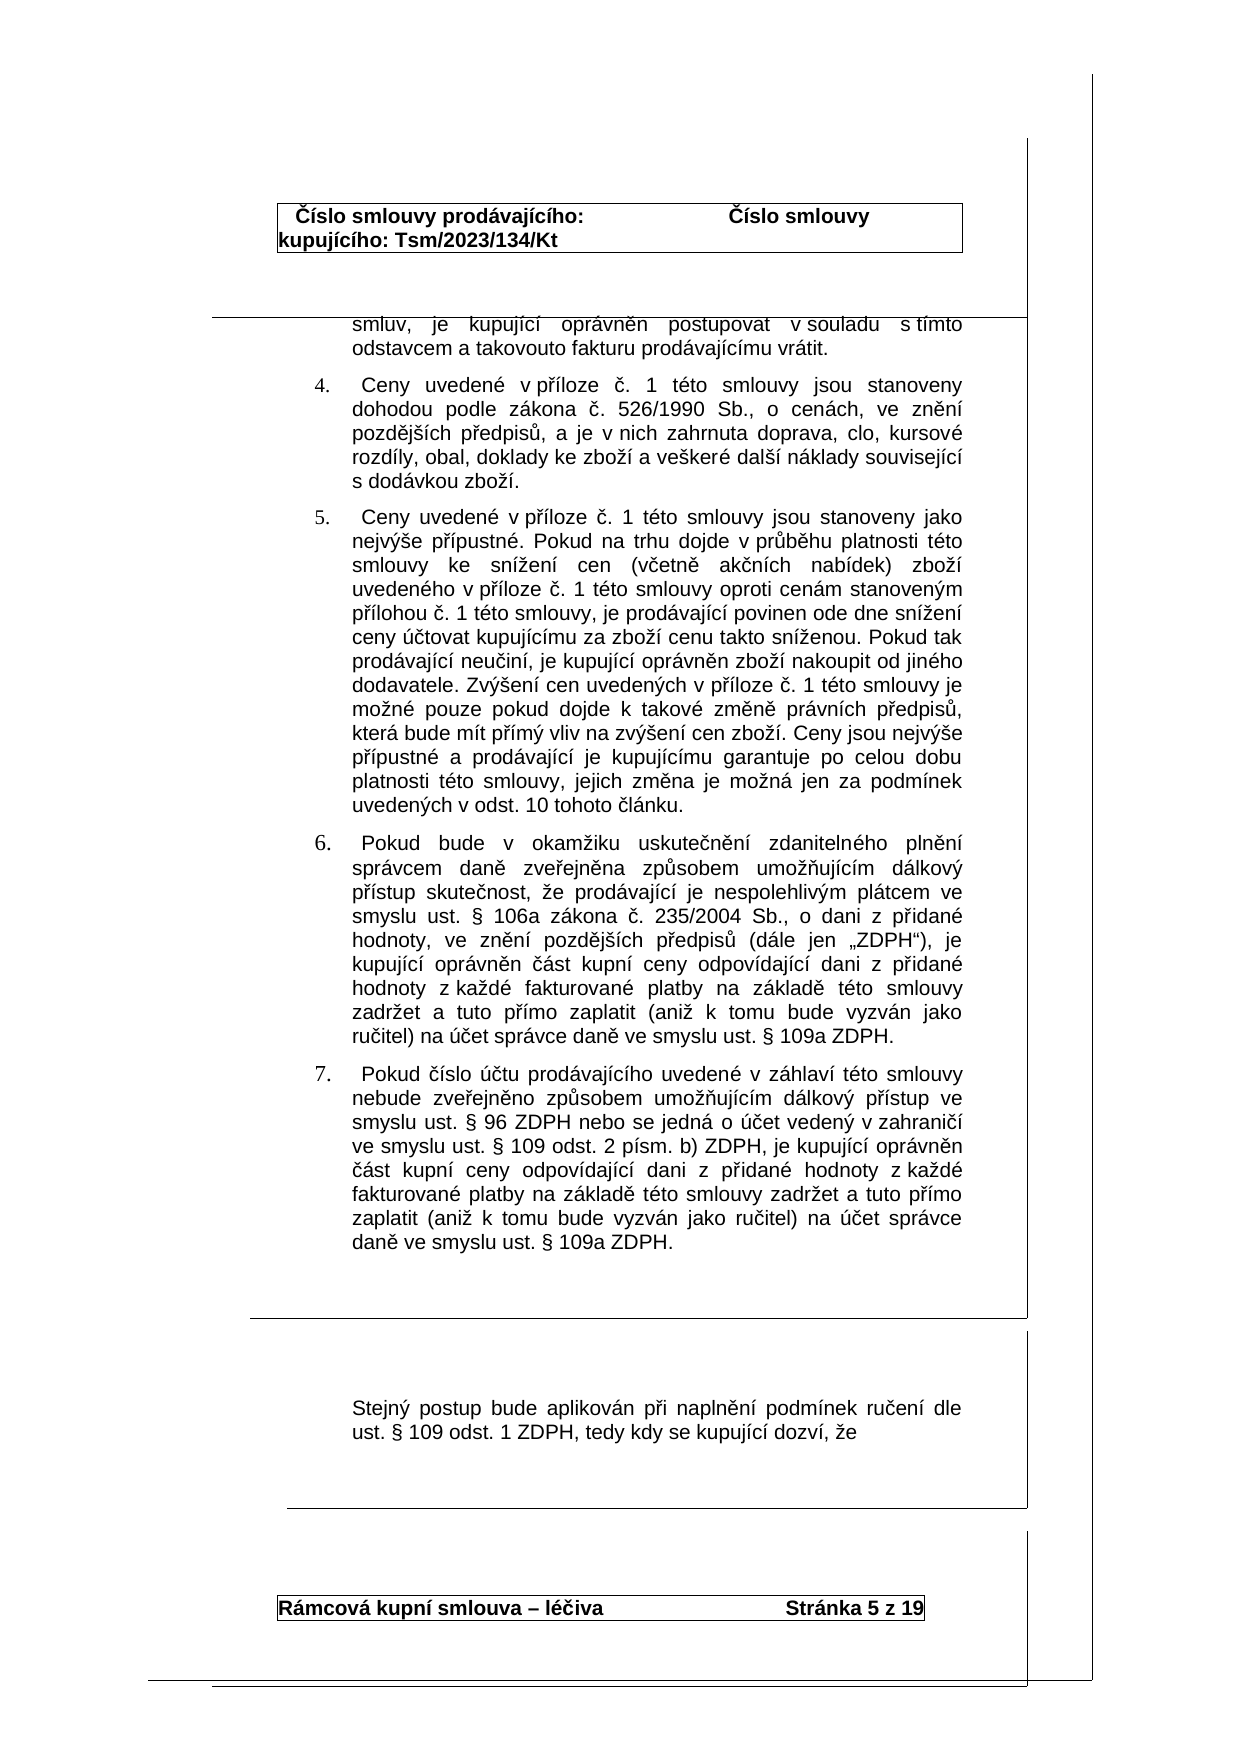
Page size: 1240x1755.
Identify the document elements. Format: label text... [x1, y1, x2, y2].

list Pokud číslo účtu prodávajícího uvedené v záhlaví této smlouvy nebude zveřejněno způsobem umožňujícím dálkový přístup ve smyslu ust. § 96 ZDPH nebo se jedná o účet vedený v zahraničí ve smyslu ust. § 109 odst. 2 písm. b) ZDPH, je kupující oprávněn část kupní ceny odpovídající dani z přidané hodnoty z každé fakturované platby na základě této smlouvy zadržet a tuto přímo zaplatit (aniž k tomu bude vyzván jako ručitel) na účet správce daně ve smyslu ust. § 109a ZDPH. [250, 995, 1027, 1318]
text Stejný postup bude aplikován při naplnění podmínek ručení dle ust. § 109 odst. 1 ZDPH, tedy kdy se kupující dozví, že [287, 1331, 1027, 1508]
list Ceny uvedené v příloze č. 1 této smlouvy jsou stanoveny dohodou podle zákona č. 526/1990 Sb., o cenách, ve znění pozdějších předpisů, a je v nich zahrnuta doprava, clo, kursové rozdíly, obal, doklady ke zboží a veškeré další náklady související s dodávkou zboží. [250, 308, 1027, 440]
list Pokud bude v okamžiku uskutečnění zdanitelného plnění správcem daně zveřejněna způsobem umožňujícím dálkový přístup skutečnost, že prodávající je nespolehlivým plátcem ve smyslu ust. § 106a zákona č. 235/2004 Sb., o dani z přidané hodnoty, ve znění pozdějších předpisů (dále jen „ZDPH“), je kupující oprávněn část kupní ceny odpovídající dani z přidané hodnoty z každé fakturované platby na základě této smlouvy zadržet a tuto přímo zaplatit (aniž k tomu bude vyzván jako ručitel) na účet správce daně ve smyslu ust. § 109a ZDPH. [250, 765, 1027, 995]
list Ceny uvedené v příloze č. 1 této smlouvy jsou stanoveny jako nejvýše přípustné. Pokud na trhu dojde v průběhu platnosti této smlouvy ke snížení cen (včetně akčních nabídek) zboží uvedeného v příloze č. 1 této smlouvy oproti cenám stanoveným přílohou č. 1 této smlouvy, je prodávající povinen ode dne snížení ceny účtovat kupujícímu za zboží cenu takto sníženou. Pokud tak prodávající neučiní, je kupující oprávněn zboží nakoupit od jiného dodavatele. Zvýšení cen uvedených v příloze č. 1 této smlouvy je možné pouze pokud dojde k takové změně právních předpisů, která bude mít přímý vliv na zvýšení cen zboží. Ceny jsou nejvýše přípustné a prodávající je kupujícímu garantuje po celou dobu platnosti této smlouvy, jejich změna je možná jen za podmínek uvedených v odst. 10 tohoto článku. [250, 440, 1027, 765]
list Faktura musí splňovat veškeré náležitosti daňového a účetního dokladu stanovené příslušnými právními předpisy včetně čísla smlouvy kupujícího uvedené v záhlaví této smlouvy. Nebude-li faktura obsahovat tyto náležitosti, je kupující oprávněn, aniž by se dostal do prodlení, tuto fakturu ve lhůtě splatnosti vrátit prodávajícímu s uvedením důvodu k opravě či doplnění. V takovém případě začne doručením opravené (doplněné) faktury kupujícímu běžet nová lhůta splatnosti, a to v délce stanovené čl. IV. odst. 2 této smlouvy. V případě, že má prodávající s kupujícím uzavřenou více než jednu smlouvu, je prodávající povinen vystavovat příslušné faktury ke každé takovéto smlouvě samostatně. Pokud tak neučiní a fakturuje na jedné faktuře z více smluv, je kupující oprávněn postupovat v souladu s tímto odstavcem a takovouto fakturu prodávajícímu vrátit. [250, 247, 1027, 308]
